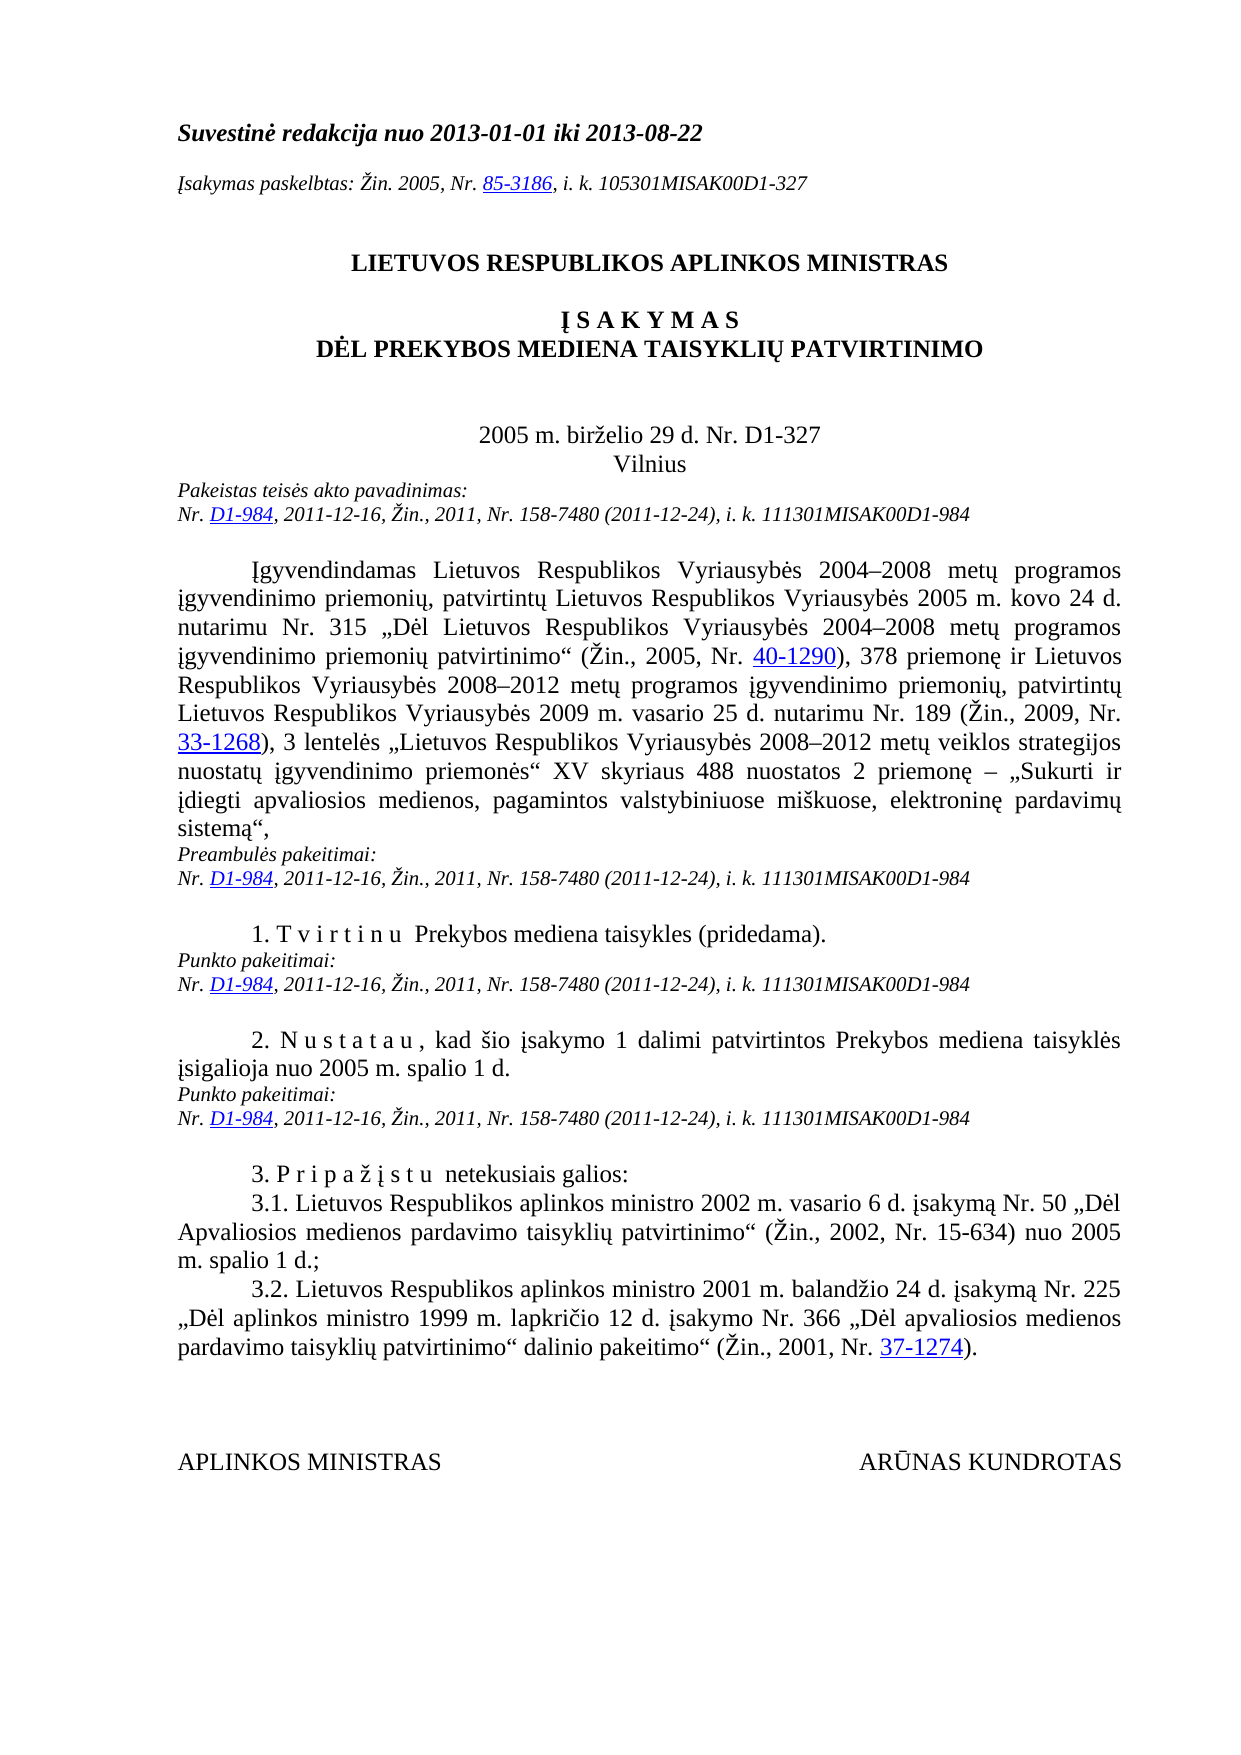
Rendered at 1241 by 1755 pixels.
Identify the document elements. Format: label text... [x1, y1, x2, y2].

text 3.2. Lietuvos Respublikos aplinkos ministro 2001 m. balandžio 24 d. įsakymą Nr. 225 „Dėl aplinkos ministro 1999 m. lapkričio 12 d. įsakymo Nr. 366 „Dėl apvaliosios medienos pardavimo taisyklių patvirtinimo“ dalinio pakeitimo“ (Žin., 2001, Nr. 37-1274). [177, 1274, 1122, 1360]
text Vilnius [177, 449, 1122, 478]
text Į S A K Y M A S [177, 305, 1122, 334]
text 3. Pripažįstu netekusiais galios: [177, 1159, 1122, 1188]
text DĖL PREKYBOS MEDIENA TAISYKLIŲ PATVIRTINIMO [177, 334, 1122, 363]
text Punkto pakeitimai: [177, 1082, 1122, 1106]
text 2. Nustatau, kad šio įsakymo 1 dalimi patvirtintos Prekybos mediena taisyklės įsigalioja nuo 2005 m. spalio 1 d. [177, 1025, 1122, 1082]
text LIETUVOS RESPUBLIKOS APLINKOS MINISTRAS [177, 248, 1122, 277]
text Įsakymas paskelbtas: Žin. 2005, Nr. 85-3186, i. k. 105301MISAK00D1-327 [177, 171, 1122, 195]
text 2005 m. birželio 29 d. Nr. D1-327 [177, 420, 1122, 449]
text APLINKOS MINISTRAS ARŪNAS KUNDROTAS [177, 1447, 1122, 1475]
text 1. Tvirtinu Prekybos mediena taisykles (pridedama). [177, 919, 1122, 948]
text Nr. D1-984, 2011-12-16, Žin., 2011, Nr. 158-7480 (2011-12-24), i. k. 111301MISAK00D1-984 [177, 972, 1122, 996]
text Pakeistas teisės akto pavadinimas: [177, 478, 1122, 502]
text 3.1. Lietuvos Respublikos aplinkos ministro 2002 m. vasario 6 d. įsakymą Nr. 50 „Dėl Apvaliosios medienos pardavimo taisyklių patvirtinimo“ (Žin., 2002, Nr. 15-634) nuo 2005 m. spalio 1 d.; [177, 1188, 1122, 1274]
text Suvestinė redakcija nuo 2013-01-01 iki 2013-08-22 [177, 118, 1122, 147]
text Punkto pakeitimai: [177, 948, 1122, 972]
text Nr. D1-984, 2011-12-16, Žin., 2011, Nr. 158-7480 (2011-12-24), i. k. 111301MISAK00D1-984 [177, 866, 1122, 890]
text Nr. D1-984, 2011-12-16, Žin., 2011, Nr. 158-7480 (2011-12-24), i. k. 111301MISAK00D1-984 [177, 1106, 1122, 1130]
text Preambulės pakeitimai: [177, 842, 1122, 866]
text Nr. D1-984, 2011-12-16, Žin., 2011, Nr. 158-7480 (2011-12-24), i. k. 111301MISAK00D1-984 [177, 502, 1122, 526]
text Įgyvendindamas Lietuvos Respublikos Vyriausybės 2004–2008 metų programos įgyvendinimo priemonių, patvirtintų Lietuvos Respublikos Vyriausybės 2005 m. kovo 24 d. nutarimu Nr. 315 „Dėl Lietuvos Respublikos Vyriausybės 2004–2008 metų programos įgyvendinimo priemonių patvirtinimo“ (Žin., 2005, Nr. 40-1290), 378 priemonę ir Lietuvos Respublikos Vyriausybės 2008–2012 metų programos įgyvendinimo priemonių, patvirtintų Lietuvos Respublikos Vyriausybės 2009 m. vasario 25 d. nutarimu Nr. 189 (Žin., 2009, Nr. 33-1268), 3 lentelės „Lietuvos Respublikos Vyriausybės 2008–2012 metų veiklos strategijos nuostatų įgyvendinimo priemonės“ XV skyriaus 488 nuostatos 2 priemonę – „Sukurti ir įdiegti apvaliosios medienos, pagamintos valstybiniuose miškuose, elektroninę pardavimų sistemą“, [177, 555, 1122, 842]
